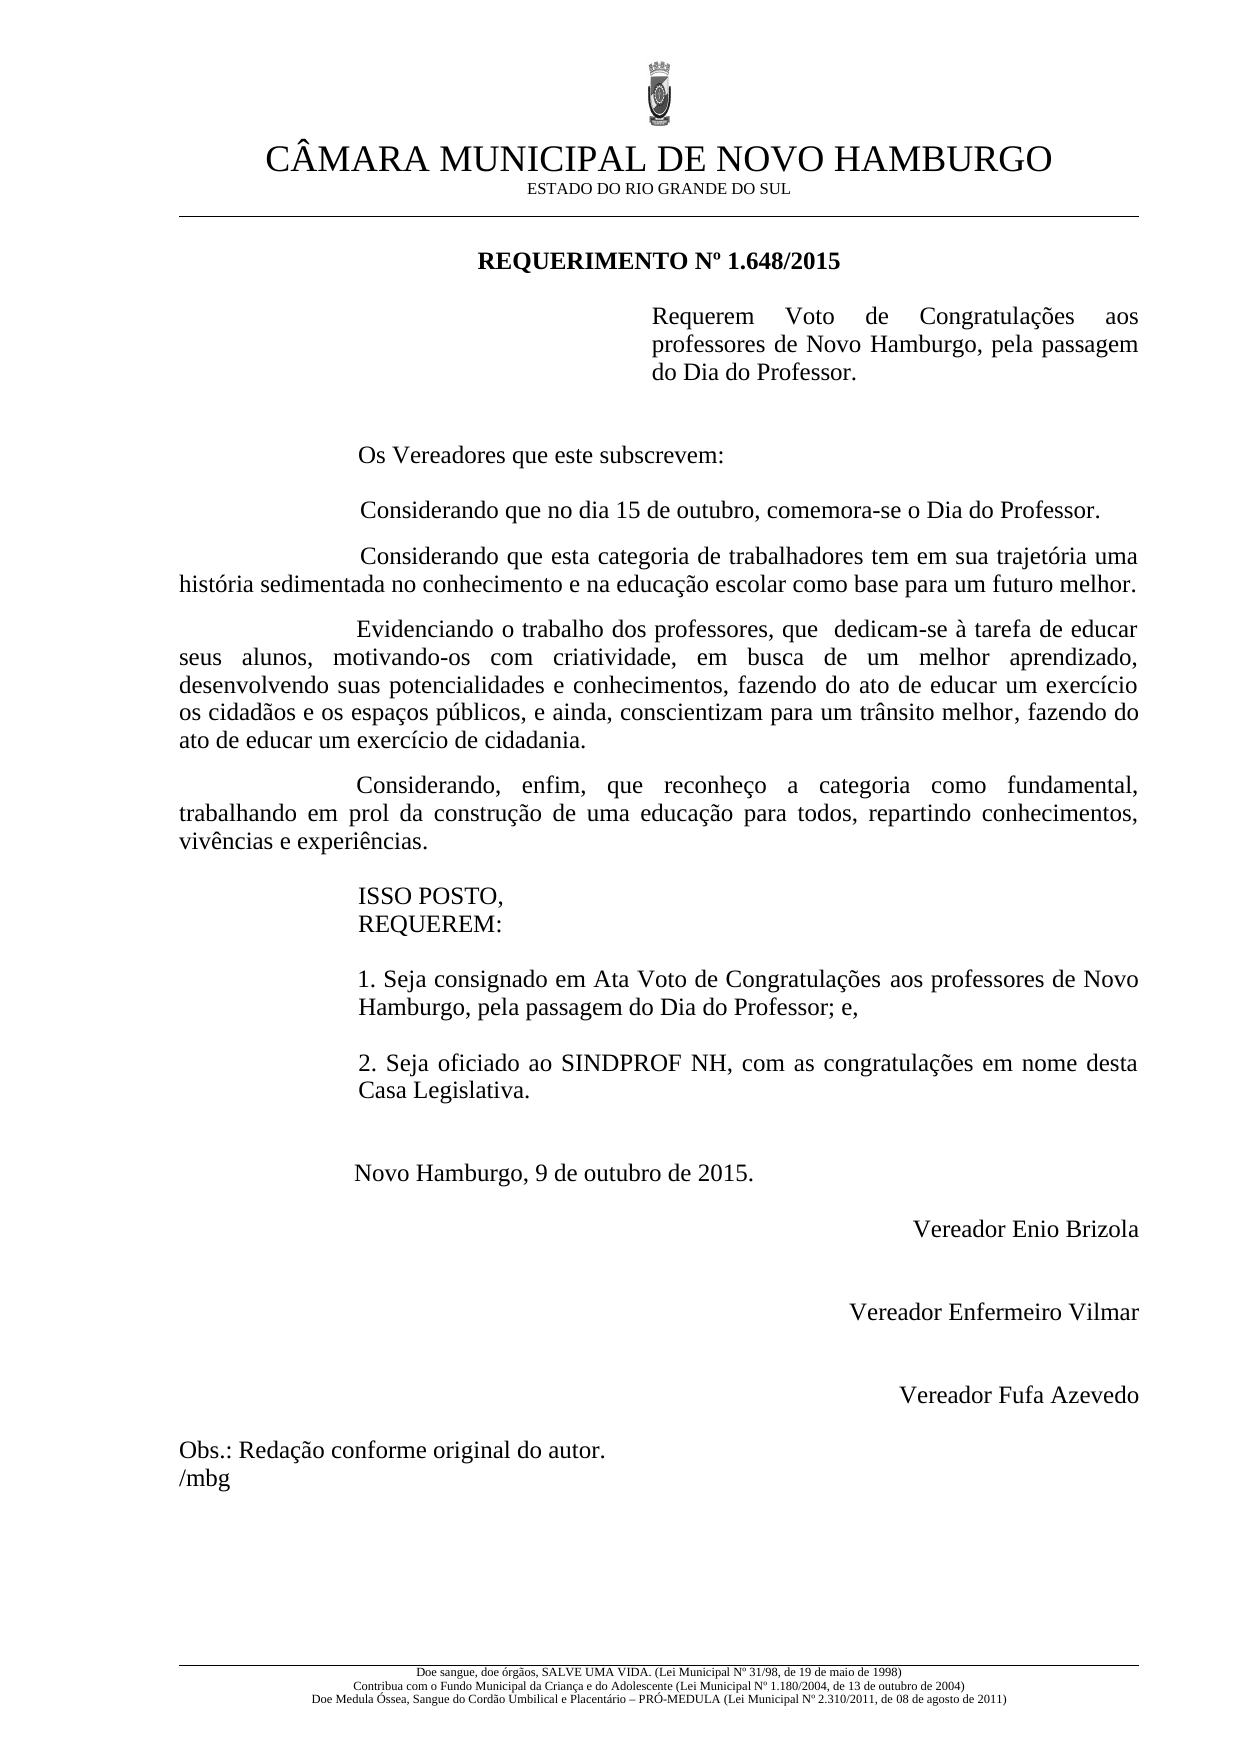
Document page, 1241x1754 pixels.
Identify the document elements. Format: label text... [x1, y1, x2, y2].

text 2. Seja oficiado ao SINDPROF NH, com as congratulações em nome desta Casa Legislativa. [358, 1049, 1139, 1104]
text Obs.: Redação conforme original do autor. [179, 1437, 1139, 1464]
text Vereador Enfermeiro Vilmar [179, 1298, 1139, 1326]
text Os Vereadores que este subscrevem: [179, 441, 1139, 468]
text Vereador Enio Brizola [179, 1215, 1139, 1243]
text 1. Seja consignado em Ata Voto de Congratulações aos professores de Novo Hamburgo, pela passagem do Dia do Professor; e, [357, 966, 1139, 1021]
text Vereador Fufa Azevedo [179, 1381, 1139, 1409]
text ISSO POSTO, [179, 882, 1139, 910]
text Considerando que no dia 15 de outubro, comemora-se o Dia do Professor. [179, 496, 1139, 524]
list Novo Hamburgo, 9 de outubro de 2015. [179, 1159, 1139, 1187]
text REQUEREM: [179, 910, 1139, 938]
text Evidenciando o trabalho dos professores, que dedicam-se à tarefa de educar seus alunos, motivando-os com criatividade, em busca de um melhor aprendizado, desenvolvendo suas potencialidades e conhecimentos, fazendo do ato de educar um exercício os cidadãos e os espaços públicos, e ainda, conscientizam para um trânsito melhor, fazendo do ato de educar um exercício de cidadania. [179, 615, 1139, 754]
text Considerando que esta categoria de trabalhadores tem em sua trajetória uma história sedimentada no conhecimento e na educação escolar como base para um futuro melhor. [179, 542, 1139, 598]
text /mbg [179, 1464, 1139, 1492]
text Considerando, enfim, que reconheço a categoria como fundamental, trabalhando em prol da construção de uma educação para todos, repartindo conhecimentos, vivências e experiências. [179, 772, 1139, 855]
text Requerem Voto de Congratulações aos professores de Novo Hamburgo, pela passagem do Dia do Professor. [652, 302, 1139, 385]
text REQUERIMENTO Nº 1.648/2015 [179, 247, 1139, 274]
